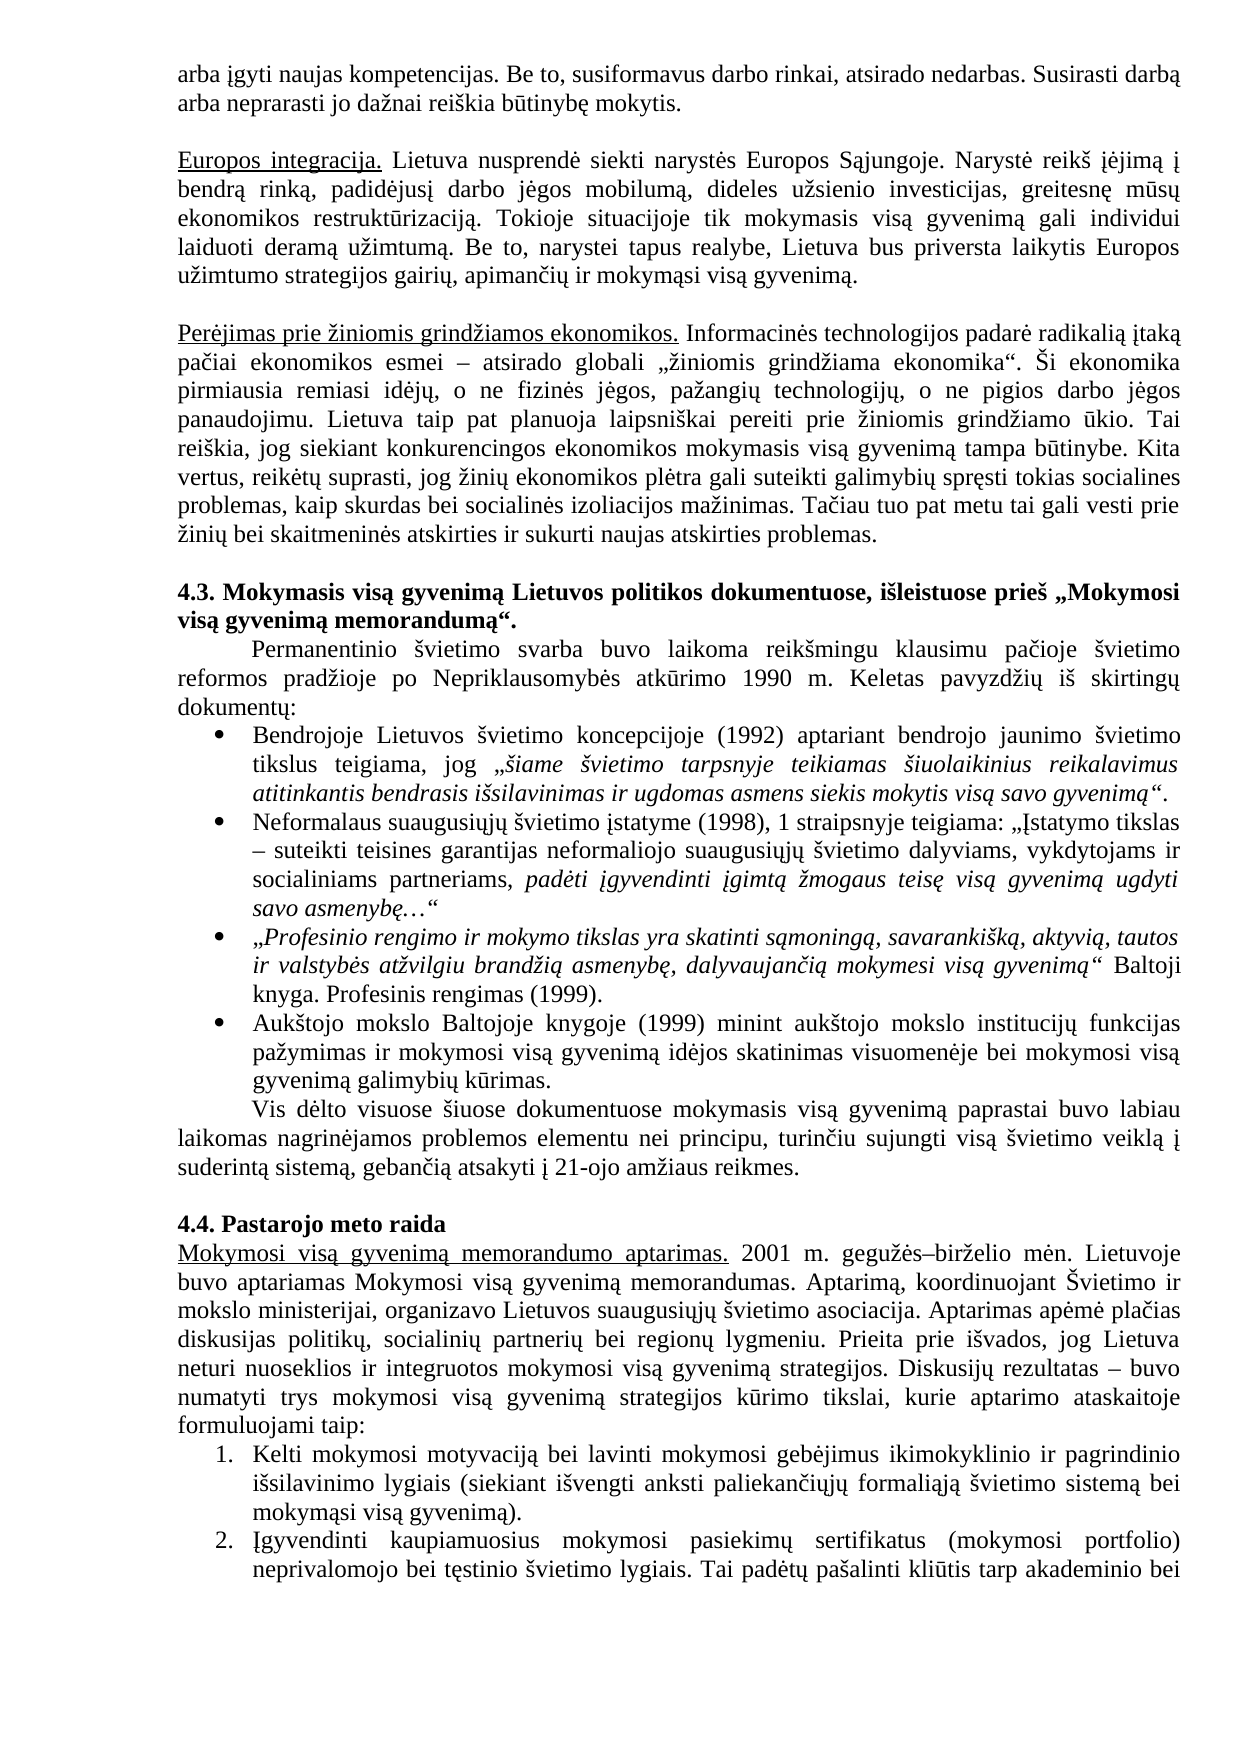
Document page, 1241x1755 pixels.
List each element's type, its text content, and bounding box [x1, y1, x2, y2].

text Europos integracija. Lietuva nusprendė siekti narystės Europos Sąjungoje. Narystė reikš įėjimą į bendrą rinką, padidėjusį darbo jėgos mobilumą, dideles užsienio investicijas, greitesnę mūsų ekonomikos restruktūrizaciją. Tokioje situacijoje tik mokymasis visą gyvenimą gali individui laiduoti deramą užimtumą. Be to, narystei tapus realybe, Lietuva bus priversta laikytis Europos užimtumo strategijos gairių, apimančių ir mokymąsi visą gyvenimą. [177, 145, 1181, 289]
text  „Profesinio rengimo ir mokymo tikslas yra skatinti sąmoningą, savarankišką, aktyvią, tautos ir valstybės atžvilgiu brandžią asmenybę, dalyvaujančią mokymesi visą gyvenimą“ Baltoji knyga. Profesinis rengimas (1999). [215, 922, 1181, 1008]
text 4.3. Mokymasis visą gyvenimą Lietuvos politikos dokumentuose, išleistuose prieš „Mokymosi visą gyvenimą memorandumą“. [177, 577, 1181, 634]
text  Aukštojo mokslo Baltojoje knygoje (1999) minint aukštojo mokslo institucijų funkcijas pažymimas ir mokymosi visą gyvenimą idėjos skatinimas visuomenėje bei mokymosi visą gyvenimą galimybių kūrimas. [215, 1008, 1181, 1094]
text Permanentinio švietimo svarba buvo laikoma reikšmingu klausimu pačioje švietimo reformos pradžioje po Nepriklausomybės atkūrimo 1990 m. Keletas pavyzdžių iš skirtingų dokumentų: [177, 634, 1181, 720]
text arba įgyti naujas kompetencijas. Be to, susiformavus darbo rinkai, atsirado nedarbas. Susirasti darbą arba neprarasti jo dažnai reiškia būtinybę mokytis. [177, 59, 1181, 117]
text Perėjimas prie žiniomis grindžiamos ekonomikos. Informacinės technologijos padarė radikalią įtaką pačiai ekonomikos esmei – atsirado globali „žiniomis grindžiama ekonomika“. Ši ekonomika pirmiausia remiasi idėjų, o ne fizinės jėgos, pažangių technologijų, o ne pigios darbo jėgos panaudojimu. Lietuva taip pat planuoja laipsniškai pereiti prie žiniomis grindžiamo ūkio. Tai reiškia, jog siekiant konkurencingos ekonomikos mokymasis visą gyvenimą tampa būtinybe. Kita vertus, reikėtų suprasti, jog žinių ekonomikos plėtra gali suteikti galimybių spręsti tokias socialines problemas, kaip skurdas bei socialinės izoliacijos mažinimas. Tačiau tuo pat metu tai gali vesti prie žinių bei skaitmeninės atskirties ir sukurti naujas atskirties problemas. [177, 318, 1181, 548]
text 4.4. Pastarojo meto raida [177, 1209, 1181, 1238]
text 2. Įgyvendinti kaupiamuosius mokymosi pasiekimų sertifikatus (mokymosi portfolio) neprivalomojo bei tęstinio švietimo lygiais. Tai padėtų pašalinti kliūtis tarp akademinio bei [215, 1525, 1181, 1583]
text  Bendrojoje Lietuvos švietimo koncepcijoje (1992) aptariant bendrojo jaunimo švietimo tikslus teigiama, jog „šiame švietimo tarpsnyje teikiamas šiuolaikinius reikalavimus atitinkantis bendrasis išsilavinimas ir ugdomas asmens siekis mokytis visą savo gyvenimą“. [215, 720, 1181, 807]
text  Neformalaus suaugusiųjų švietimo įstatyme (1998), 1 straipsnyje teigiama: „Įstatymo tikslas – suteikti teisines garantijas neformaliojo suaugusiųjų švietimo dalyviams, vykdytojams ir socialiniams partneriams, padėti įgyvendinti įgimtą žmogaus teisę visą gyvenimą ugdyti savo asmenybę…“ [215, 807, 1181, 922]
text Mokymosi visą gyvenimą memorandumo aptarimas. 2001 m. gegužės–birželio mėn. Lietuvoje buvo aptariamas Mokymosi visą gyvenimą memorandumas. Aptarimą, koordinuojant Švietimo ir mokslo ministerijai, organizavo Lietuvos suaugusiųjų švietimo asociacija. Aptarimas apėmė plačias diskusijas politikų, socialinių partnerių bei regionų lygmeniu. Prieita prie išvados, jog Lietuva neturi nuoseklios ir integruotos mokymosi visą gyvenimą strategijos. Diskusijų rezultatas – buvo numatyti trys mokymosi visą gyvenimą strategijos kūrimo tikslai, kurie aptarimo ataskaitoje formuluojami taip: [177, 1238, 1181, 1439]
text 1. Kelti mokymosi motyvaciją bei lavinti mokymosi gebėjimus ikimokyklinio ir pagrindinio išsilavinimo lygiais (siekiant išvengti anksti paliekančiųjų formaliąją švietimo sistemą bei mokymąsi visą gyvenimą). [215, 1439, 1181, 1525]
text Vis dėlto visuose šiuose dokumentuose mokymasis visą gyvenimą paprastai buvo labiau laikomas nagrinėjamos problemos elementu nei principu, turinčiu sujungti visą švietimo veiklą į suderintą sistemą, gebančią atsakyti į 21-ojo amžiaus reikmes. [177, 1094, 1181, 1180]
